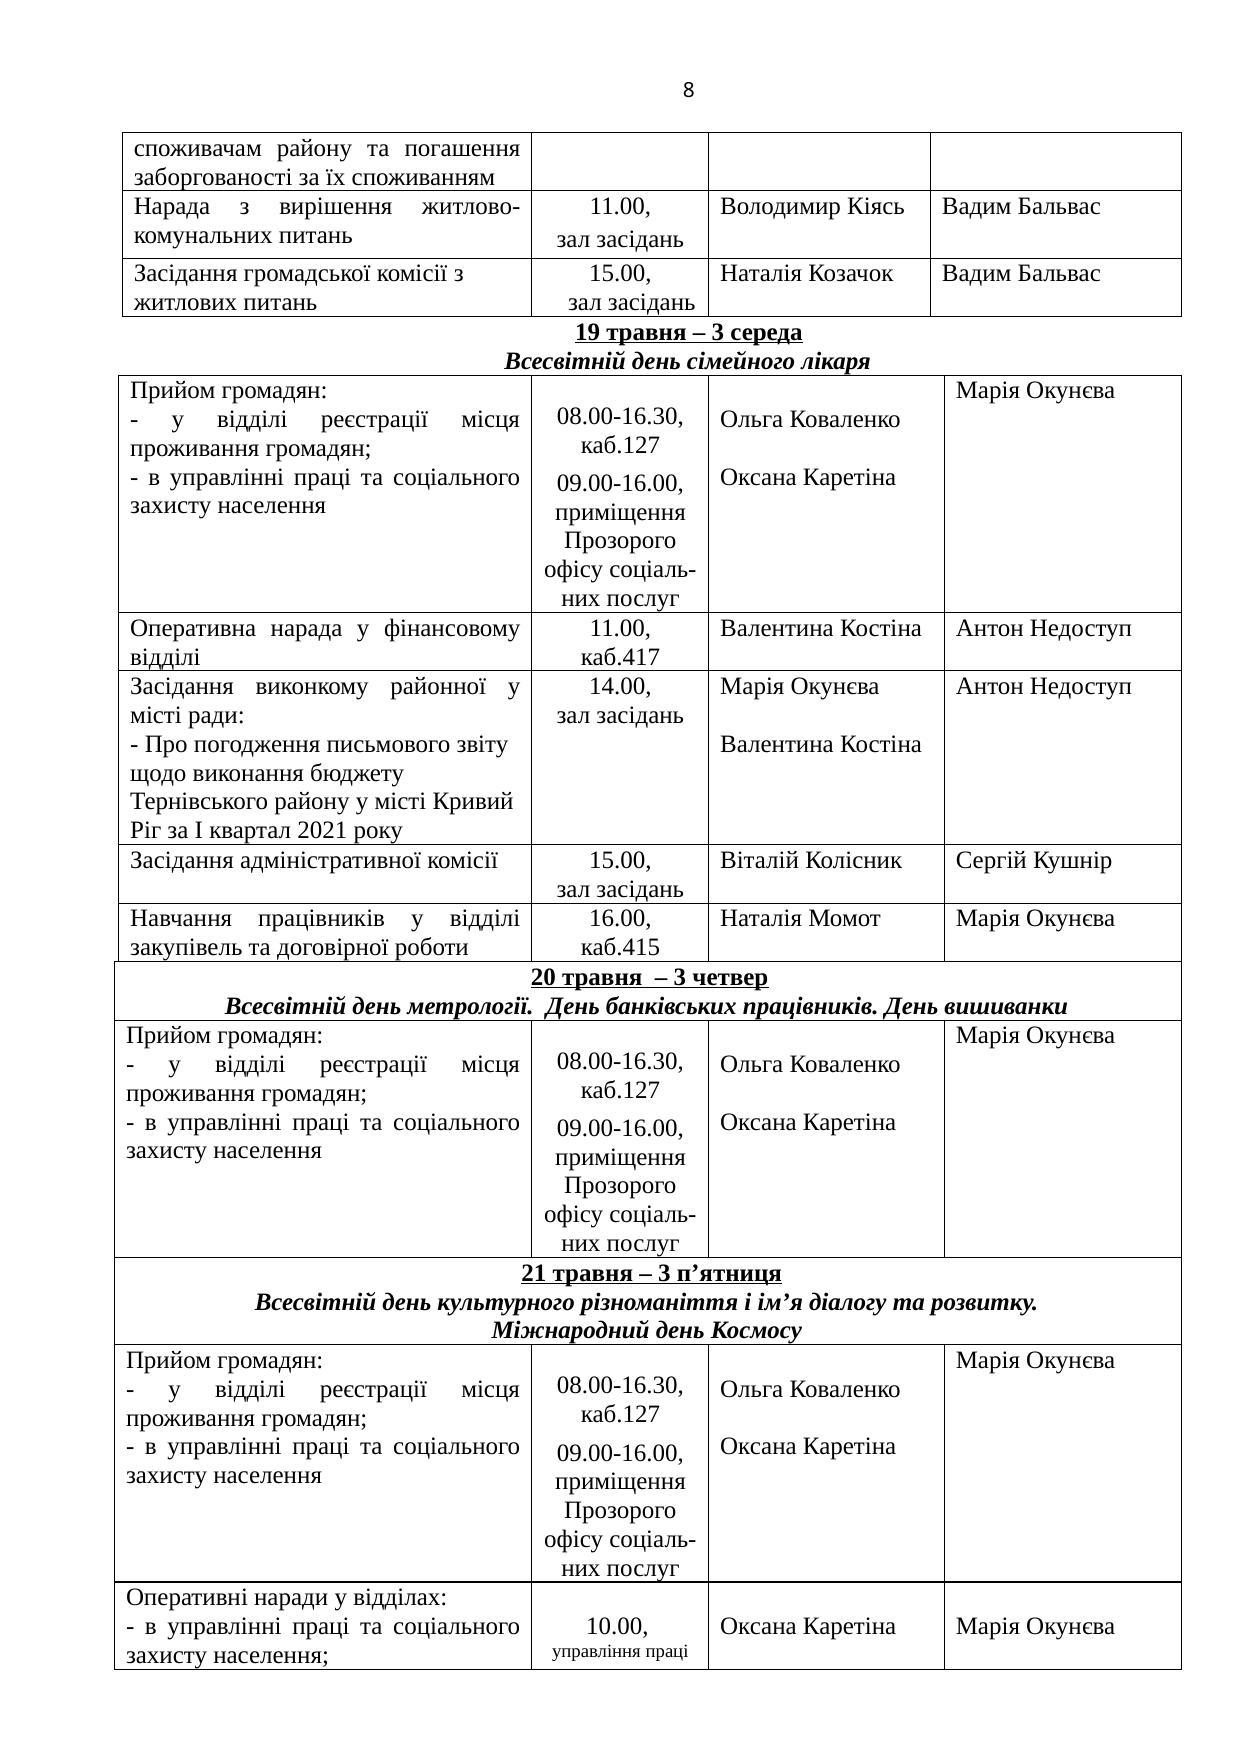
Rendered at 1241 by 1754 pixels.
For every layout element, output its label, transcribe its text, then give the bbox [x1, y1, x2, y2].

table_cell Вадим Бальвас [931, 191, 1181, 257]
table_cell 11.00, каб.417 [532, 613, 708, 670]
table_cell Валентина Костіна [709, 613, 944, 670]
table_cell 14.00, зал засідань [532, 671, 708, 844]
table_cell Ольга Коваленко Оксана Каретіна [709, 1021, 944, 1257]
table_cell [118, 190, 122, 257]
table_cell Оксана Каретіна [709, 1583, 944, 1669]
table_cell Прийом громадян: - у відділі реєстрації місця проживання громадян; - в управлінні праці та соціального захисту населення [115, 1345, 531, 1581]
table_cell 08.00-16.30, каб.127 09.00-16.00, приміщення Прозорого офісу соціаль-них послуг [532, 1345, 708, 1581]
table_cell Сергій Кушнір [945, 845, 1181, 902]
table_cell Засідання адміністративної комісії [119, 845, 531, 902]
table_header Марія Окунєва [945, 376, 1181, 612]
table_cell Засідання виконкому районної у місті ради: - Про погодження письмового звіту щодо виконання бюджету Тернівського району у місті Кривий Ріг за І квартал 2021 року [119, 671, 531, 844]
table_cell Марія Окунєва [945, 1345, 1181, 1581]
text 19 травня – 3 середа [177, 317, 1200, 346]
table_cell 10.00, управління праці [532, 1583, 708, 1669]
text Всесвітній день сімейного лікаря [177, 346, 1200, 374]
table_cell Віталій Колісник [709, 845, 944, 902]
table_cell 16.00, каб.415 [532, 904, 708, 961]
table_header 08.00-16.30, каб.127 09.00-16.00, приміщення Прозорого офісу соціаль-них послуг [532, 376, 708, 612]
table_cell [931, 133, 1181, 190]
table_cell [118, 132, 122, 190]
table_cell 11.00, зал засідань [532, 191, 708, 257]
table_cell Засідання громадської комісії з житлових питань [123, 259, 531, 316]
table_cell Марія Окунєва [945, 1583, 1181, 1669]
table_cell Марія Окунєва Валентина Костіна [709, 671, 944, 844]
table_cell Ольга Коваленко Оксана Каретіна [709, 1345, 944, 1581]
table_cell Наталія Козачок [709, 259, 930, 316]
table_cell Володимир Кіясь [709, 191, 930, 257]
table_cell Марія Окунєва [945, 904, 1181, 961]
table_cell Марія Окунєва [945, 1021, 1181, 1257]
table_cell [118, 258, 122, 316]
table_cell 15.00, зал засідань [532, 259, 708, 316]
table_cell Оперативна нарада у фінансовому відділі [119, 613, 531, 670]
table_cell Антон Недоступ [945, 671, 1181, 844]
table_cell Вадим Бальвас [931, 259, 1181, 316]
table_header Прийом громадян: - у відділі реєстрації місця проживання громадян; - в управлінні праці та соціального захисту населення [119, 376, 531, 612]
table_cell Навчання працівників у відділі закупівель та договірної роботи [119, 904, 531, 961]
table_cell 21 травня – 3 п’ятниця Всесвітній день культурного різноманіття і ім’я діалогу та розвитку. Міжнародний день Космосу [115, 1258, 1181, 1344]
table_cell Оперативні наради у відділах: - в управлінні праці та соціального захисту населення; [115, 1583, 531, 1669]
table_cell 20 травня – 3 четвер Всесвітній день метрології. День банківських працівників. День вишиванки [115, 962, 1181, 1019]
table_cell Нарада з вирішення житлово-комунальних питань [123, 191, 531, 257]
table_cell Наталія Момот [709, 904, 944, 961]
table_cell споживачам району та погашення заборгованості за їх споживанням [123, 133, 531, 190]
table_header Ольга Коваленко Оксана Каретіна [709, 376, 944, 612]
table_cell Антон Недоступ [945, 613, 1181, 670]
table_cell [532, 133, 708, 190]
table_cell [709, 133, 930, 190]
table_cell 15.00, зал засідань [532, 845, 708, 902]
table_cell Прийом громадян: - у відділі реєстрації місця проживання громадян; - в управлінні праці та соціального захисту населення [115, 1021, 531, 1257]
table_cell 08.00-16.30, каб.127 09.00-16.00, приміщення Прозорого офісу соціаль-них послуг [532, 1021, 708, 1257]
